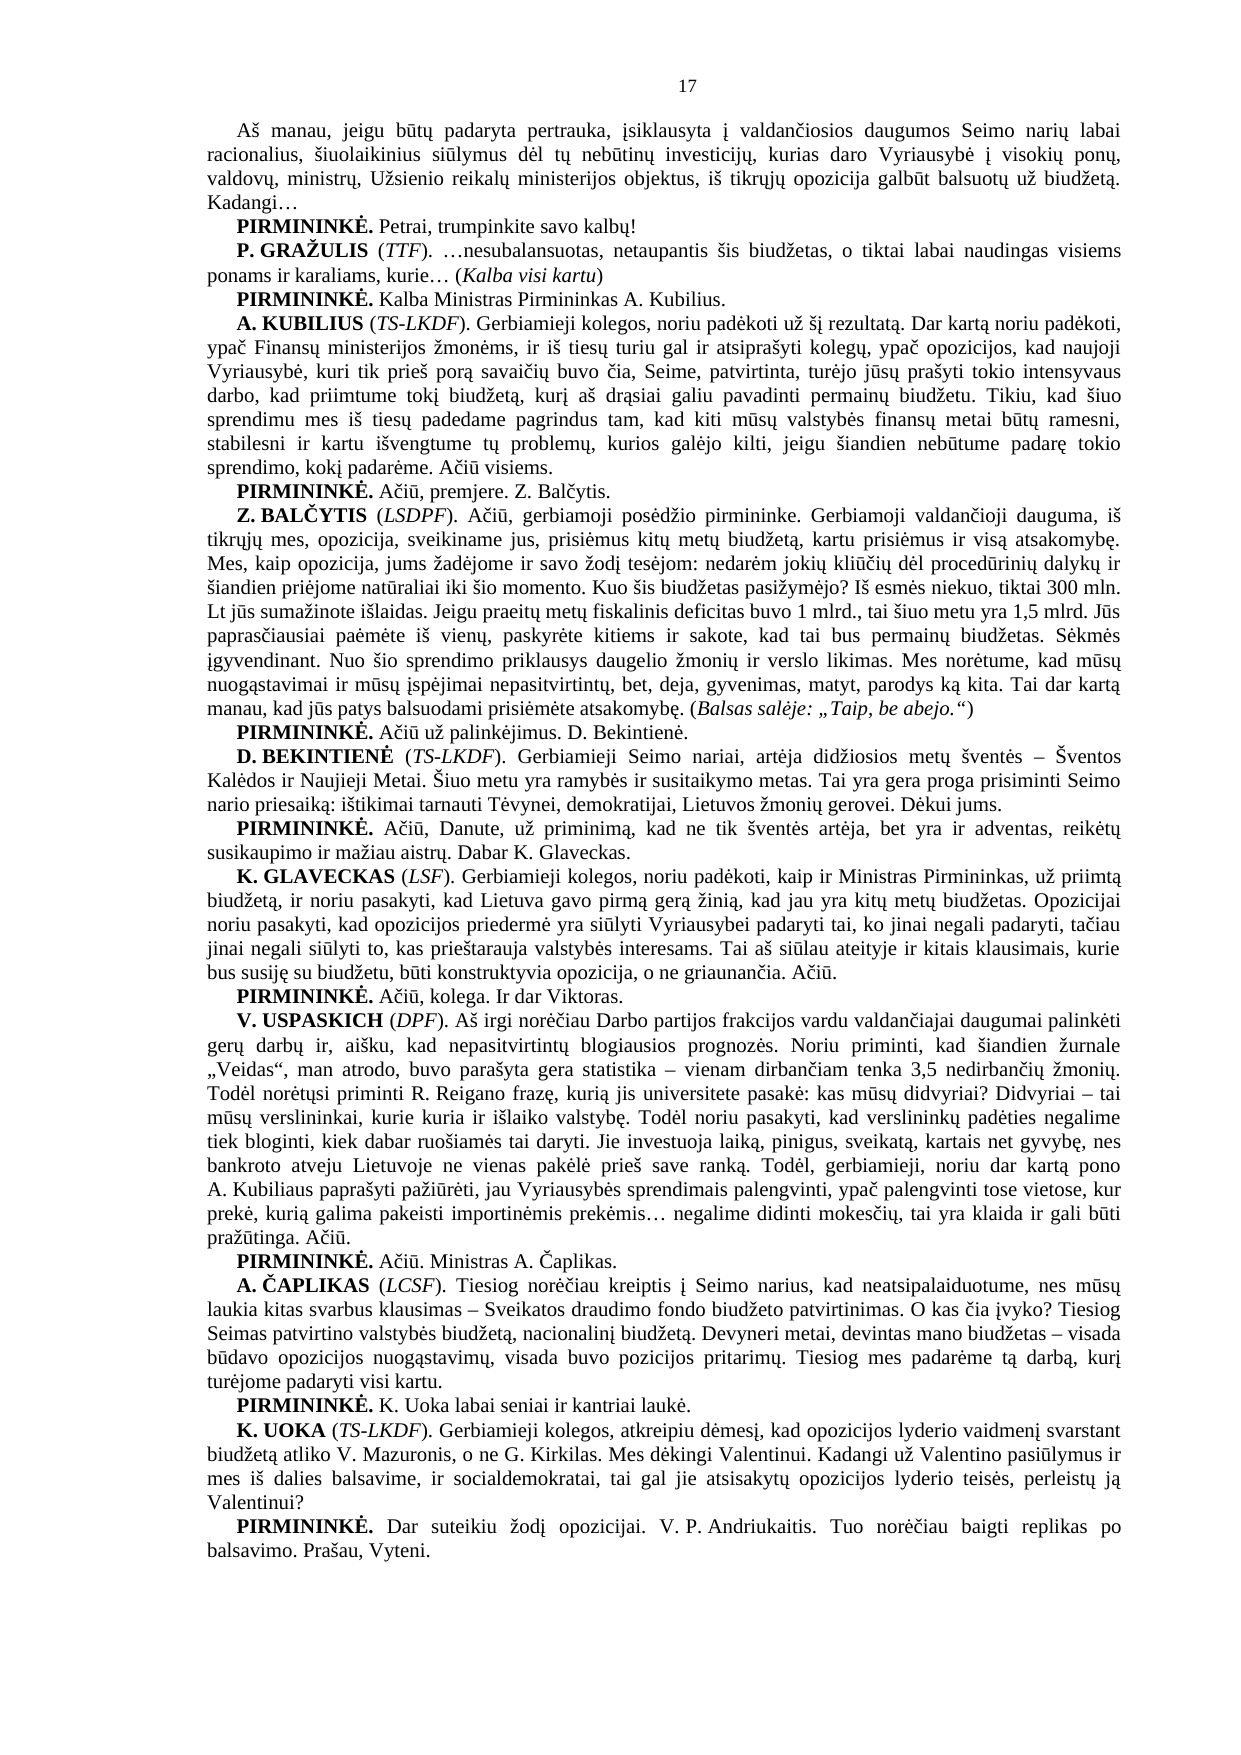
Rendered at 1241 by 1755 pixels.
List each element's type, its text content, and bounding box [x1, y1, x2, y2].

text PIRMININKĖ. Petrai, trumpinkite savo kalbų! [207, 214, 1122, 238]
text PIRMININKĖ. Ačiū už palinkėjimus. D. Bekintienė. [207, 720, 1122, 744]
text P. GRAŽULIS (TTF). …nesubalansuotas, netaupantis šis biudžetas, o tiktai labai naudingas visiems ponams ir karaliams, kurie… (Kalba visi kartu) [207, 238, 1122, 287]
text PIRMININKĖ. K. Uoka labai seniai ir kantriai laukė. [207, 1393, 1122, 1417]
text K. UOKA (TS-LKDF). Gerbiamieji kolegos, atkreipiu dėmesį, kad opozicijos lyderio vaidmenį svarstant biudžetą atliko V. Mazuronis, o ne G. Kirkilas. Mes dėkingi Valentinui. Kadangi už Valentino pasiūlymus ir mes iš dalies balsavime, ir socialdemokratai, tai gal jie atsisakytų opozicijos lyderio teisės, perleistų ją Valentinui? [207, 1417, 1122, 1514]
text D. BEKINTIENĖ (TS-LKDF). Gerbiamieji Seimo nariai, artėja didžiosios metų šventės – Šventos Kalėdos ir Naujieji Metai. Šiuo metu yra ramybės ir susitaikymo metas. Tai yra gera proga prisiminti Seimo nario priesaiką: ištikimai tarnauti Tėvynei, demokratijai, Lietuvos žmonių gerovei. Dėkui jums. [207, 744, 1122, 816]
text Aš manau, jeigu būtų padaryta pertrauka, įsiklausyta į valdančiosios daugumos Seimo narių labai racionalius, šiuolaikinius siūlymus dėl tų nebūtinų investicijų, kurias daro Vyriausybė į visokių ponų, valdovų, ministrų, Užsienio reikalų ministerijos objektus, iš tikrųjų opozicija galbūt balsuotų už biudžetą. Kadangi… [207, 118, 1122, 214]
text PIRMININKĖ. Kalba Ministras Pirmininkas A. Kubilius. [207, 287, 1122, 311]
text PIRMININKĖ. Ačiū, Danute, už priminimą, kad ne tik šventės artėja, bet yra ir adventas, reikėtų susikaupimo ir mažiau aistrų. Dabar K. Glaveckas. [207, 816, 1122, 864]
text K. GLAVECKAS (LSF). Gerbiamieji kolegos, noriu padėkoti, kaip ir Ministras Pirmininkas, už priimtą biudžetą, ir noriu pasakyti, kad Lietuva gavo pirmą gerą žinią, kad jau yra kitų metų biudžetas. Opozicijai noriu pasakyti, kad opozicijos priedermė yra siūlyti Vyriausybei padaryti tai, ko jinai negali padaryti, tačiau jinai negali siūlyti to, kas prieštarauja valstybės interesams. Tai aš siūlau ateityje ir kitais klausimais, kurie bus susiję su biudžetu, būti konstruktyvia opozicija, o ne griaunančia. Ačiū. [207, 864, 1122, 984]
text A. KUBILIUS (TS-LKDF). Gerbiamieji kolegos, noriu padėkoti už šį rezultatą. Dar kartą noriu padėkoti, ypač Finansų ministerijos žmonėms, ir iš tiesų turiu gal ir atsiprašyti kolegų, ypač opozicijos, kad naujoji Vyriausybė, kuri tik prieš porą savaičių buvo čia, Seime, patvirtinta, turėjo jūsų prašyti tokio intensyvaus darbo, kad priimtume tokį biudžetą, kurį aš drąsiai galiu pavadinti permainų biudžetu. Tikiu, kad šiuo sprendimu mes iš tiesų padedame pagrindus tam, kad kiti mūsų valstybės finansų metai būtų ramesni, stabilesni ir kartu išvengtume tų problemų, kurios galėjo kilti, jeigu šiandien nebūtume padarę tokio sprendimo, kokį padarėme. Ačiū visiems. [207, 311, 1122, 479]
text PIRMININKĖ. Ačiū, premjere. Z. Balčytis. [207, 479, 1122, 503]
text A. ČAPLIKAS (LCSF). Tiesiog norėčiau kreiptis į Seimo narius, kad neatsipalaiduotume, nes mūsų laukia kitas svarbus klausimas – Sveikatos draudimo fondo biudžeto patvirtinimas. O kas čia įvyko? Tiesiog Seimas patvirtino valstybės biudžetą, nacionalinį biudžetą. Devyneri metai, devintas mano biudžetas – visada būdavo opozicijos nuogąstavimų, visada buvo pozicijos pritarimų. Tiesiog mes padarėme tą darbą, kurį turėjome padaryti visi kartu. [207, 1273, 1122, 1393]
text Z. BALČYTIS (LSDPF). Ačiū, gerbiamoji posėdžio pirmininke. Gerbiamoji valdančioji dauguma, iš tikrųjų mes, opozicija, sveikiname jus, prisiėmus kitų metų biudžetą, kartu prisiėmus ir visą atsakomybę. Mes, kaip opozicija, jums žadėjome ir savo žodį tesėjom: nedarėm jokių kliūčių dėl procedūrinių dalykų ir šiandien priėjome natūraliai iki šio momento. Kuo šis biudžetas pasižymėjo? Iš esmės niekuo, tiktai 300 mln. Lt jūs sumažinote išlaidas. Jeigu praeitų metų fiskalinis deficitas buvo 1 mlrd., tai šiuo metu yra 1,5 mlrd. Jūs paprasčiausiai paėmėte iš vienų, paskyrėte kitiems ir sakote, kad tai bus permainų biudžetas. Sėkmės įgyvendinant. Nuo šio sprendimo priklausys daugelio žmonių ir verslo likimas. Mes norėtume, kad mūsų nuogąstavimai ir mūsų įspėjimai nepasitvirtintų, bet, deja, gyvenimas, matyt, parodys ką kita. Tai dar kartą manau, kad jūs patys balsuodami prisiėmėte atsakomybę. (Balsas salėje: „Taip, be abejo.“) [207, 503, 1122, 720]
text PIRMININKĖ. Ačiū, kolega. Ir dar Viktoras. [207, 984, 1122, 1008]
text PIRMININKĖ. Dar suteikiu žodį opozicijai. V. P. Andriukaitis. Tuo norėčiau baigti replikas po balsavimo. Prašau, Vyteni. [207, 1514, 1122, 1562]
text PIRMININKĖ. Ačiū. Ministras A. Čaplikas. [207, 1249, 1122, 1273]
text V. USPASKICH (DPF). Aš irgi norėčiau Darbo partijos frakcijos vardu valdančiajai daugumai palinkėti gerų darbų ir, aišku, kad nepasitvirtintų blogiausios prognozės. Noriu priminti, kad šiandien žurnale „Veidas“, man atrodo, buvo parašyta gera statistika – vienam dirbančiam tenka 3,5 nedirbančių žmonių. Todėl norėtųsi priminti R. Reigano frazę, kurią jis universitete pasakė: kas mūsų didvyriai? Didvyriai – tai mūsų verslininkai, kurie kuria ir išlaiko valstybę. Todėl noriu pasakyti, kad verslininkų padėties negalime tiek bloginti, kiek dabar ruošiamės tai daryti. Jie investuoja laiką, pinigus, sveikatą, kartais net gyvybę, nes bankroto atveju Lietuvoje ne vienas pakėlė prieš save ranką. Todėl, gerbiamieji, noriu dar kartą pono A. Kubiliaus paprašyti pažiūrėti, jau Vyriausybės sprendimais palengvinti, ypač palengvinti tose vietose, kur prekė, kurią galima pakeisti importinėmis prekėmis… negalime didinti mokesčių, tai yra klaida ir gali būti pražūtinga. Ačiū. [207, 1008, 1122, 1249]
